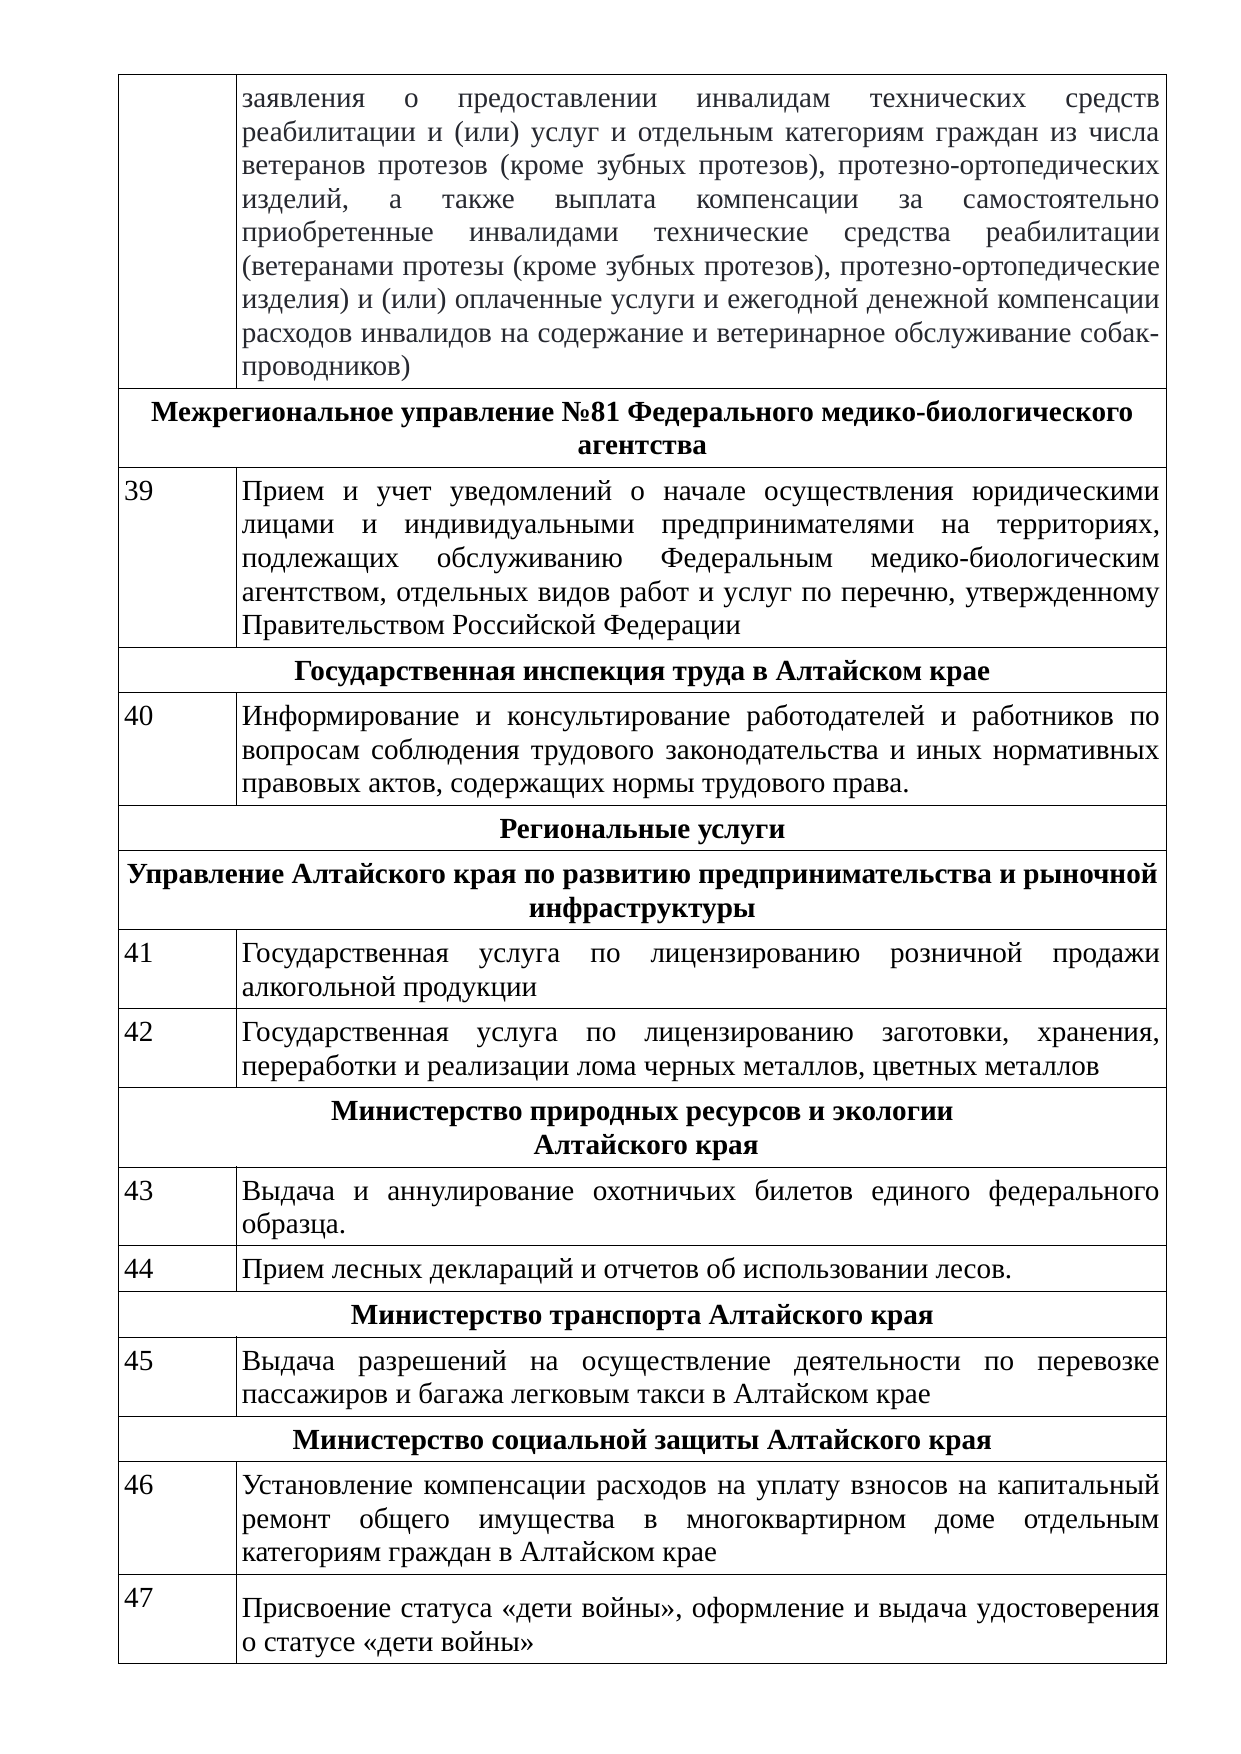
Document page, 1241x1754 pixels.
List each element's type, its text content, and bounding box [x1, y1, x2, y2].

table_cell 39 [119, 468, 236, 646]
table_cell Государственная услуга по лицензированию розничной продажи алкогольной продукции [237, 930, 1166, 1008]
table_cell Прием и учет уведомлений о начале осуществления юридическими лицами и индивидуальными предпринимателями на территориях, подлежащих обслуживанию Федеральным медико-биологическим агентством, отдельных видов работ и услуг по перечню, утвержденному Правительством Российской Федерации [237, 468, 1166, 646]
table_cell 42 [119, 1009, 236, 1087]
table_cell Региональные услуги [119, 806, 1166, 850]
table_cell Государственная инспекция труда в Алтайском крае [119, 648, 1166, 692]
table_cell Министерство социальной защиты Алтайского края [119, 1417, 1166, 1461]
table_cell 44 [119, 1246, 236, 1291]
table_cell Информирование и консультирование работодателей и работников по вопросам соблюдения трудового законодательства и иных нормативных правовых актов, содержащих нормы трудового права. [237, 693, 1166, 804]
table_cell Министерство природных ресурсов и экологии Алтайского края [119, 1088, 1166, 1166]
table_cell 40 [119, 693, 236, 804]
table_cell 43 [119, 1168, 236, 1245]
table_cell [119, 75, 236, 388]
table_cell 46 [119, 1462, 236, 1574]
table_cell заявления о предоставлении инвалидам технических средств реабилитации и (или) услуг и отдельным категориям граждан из числа ветеранов протезов (кроме зубных протезов), протезно-ортопедических изделий, а также выплата компенсации за самостоятельно приобретенные инвалидами технические средства реабилитации (ветеранами протезы (кроме зубных протезов), протезно-ортопедические изделия) и (или) оплаченные услуги и ежегодной денежной компенсации расходов инвалидов на содержание и ветеринарное обслуживание собак-проводников) [237, 75, 1166, 388]
table_cell Министерство транспорта Алтайского края [119, 1292, 1166, 1336]
table_cell Присвоение статуса «дети войны», оформление и выдача удостоверения о статусе «дети войны» [237, 1575, 1166, 1663]
table_cell Выдача разрешений на осуществление деятельности по перевозке пассажиров и багажа легковым такси в Алтайском крае [237, 1338, 1166, 1416]
table_cell Прием лесных деклараций и отчетов об использовании лесов. [237, 1246, 1166, 1291]
table_cell Государственная услуга по лицензированию заготовки, хранения, переработки и реализации лома черных металлов, цветных металлов [237, 1009, 1166, 1087]
table_cell 47 [119, 1575, 236, 1663]
table_cell Межрегиональное управление №81 Федерального медико-биологического агентства [119, 389, 1166, 467]
table_cell Управление Алтайского края по развитию предпринимательства и рыночной инфраструктуры [119, 851, 1166, 929]
table_cell Установление компенсации расходов на уплату взносов на капитальный ремонт общего имущества в многоквартирном доме отдельным категориям граждан в Алтайском крае [237, 1462, 1166, 1574]
table_cell Выдача и аннулирование охотничьих билетов единого федерального образца. [237, 1168, 1166, 1245]
table_cell 41 [119, 930, 236, 1008]
table_cell 45 [119, 1338, 236, 1416]
